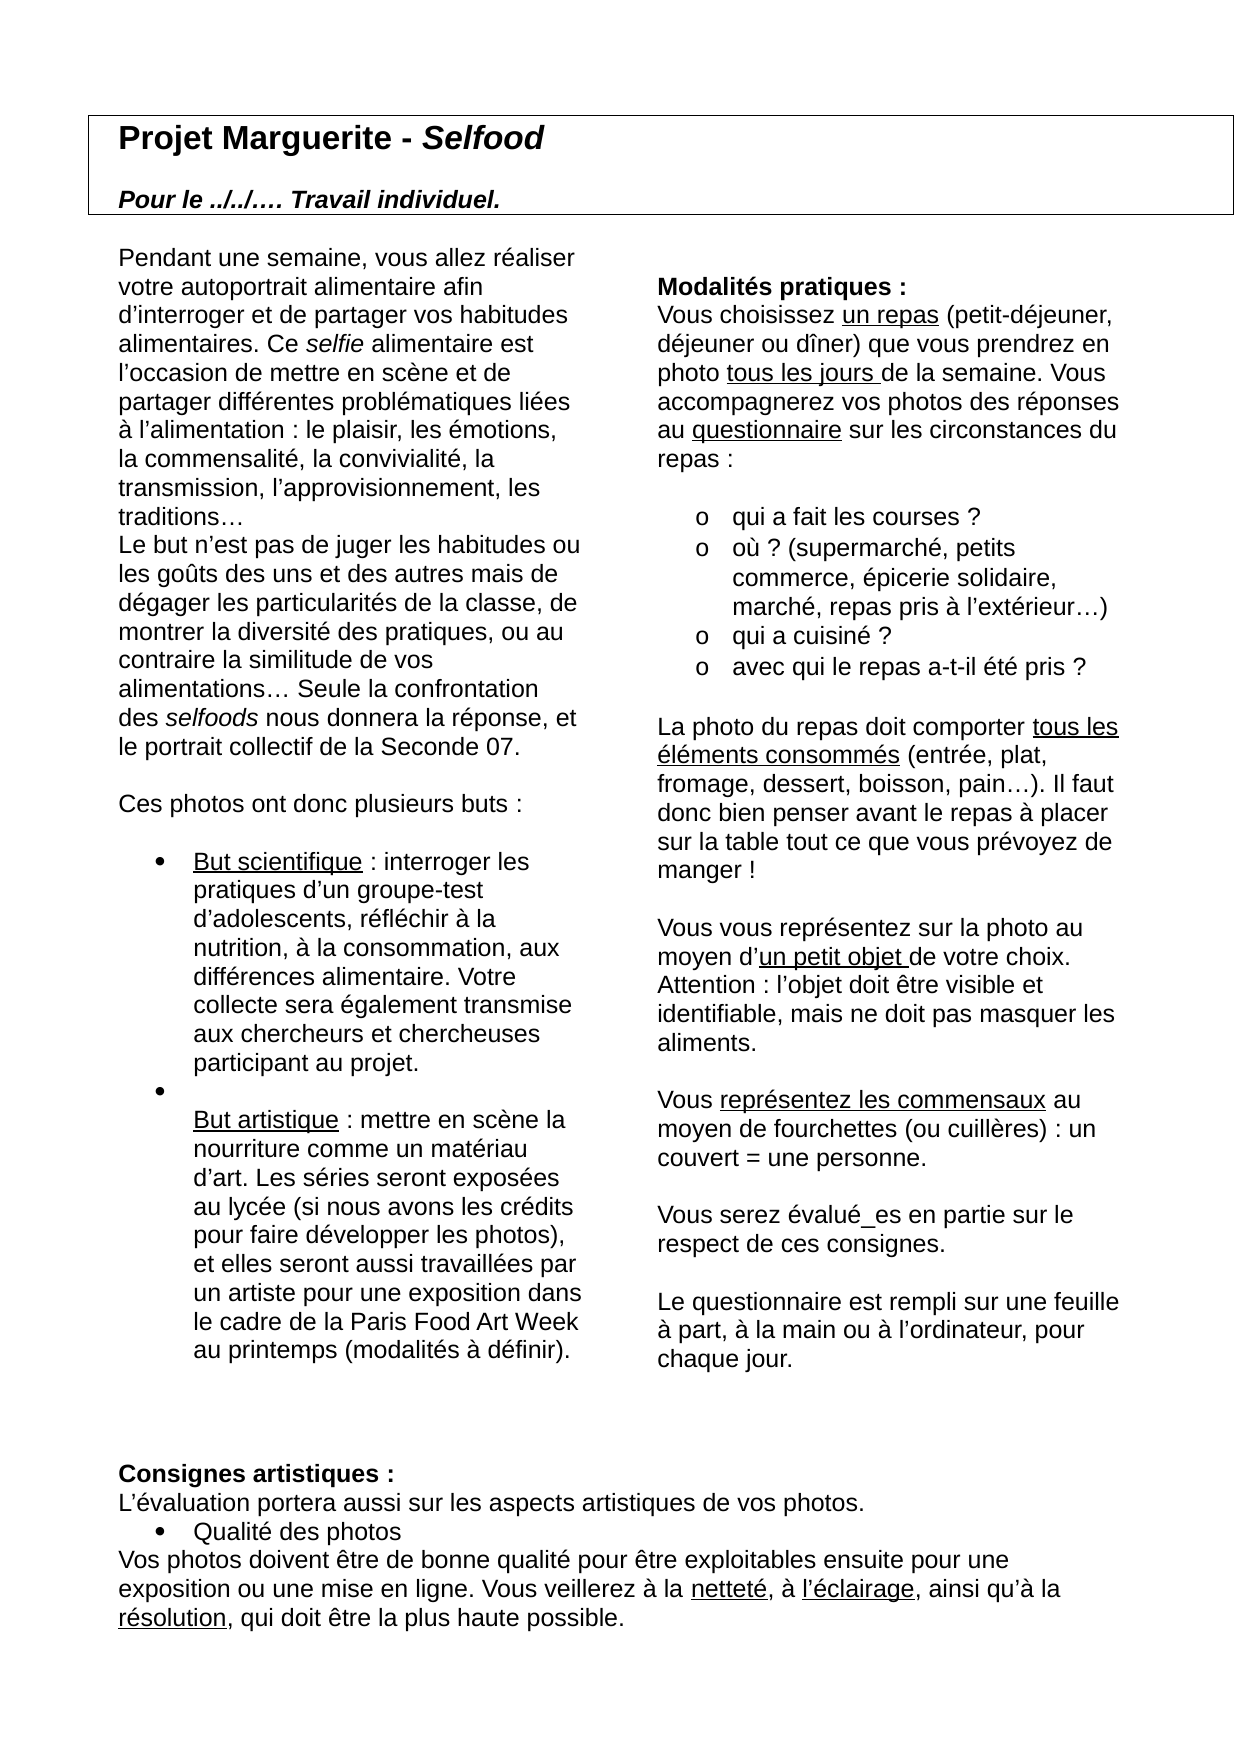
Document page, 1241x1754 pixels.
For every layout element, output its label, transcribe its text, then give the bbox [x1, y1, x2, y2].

text Vos photos doivent être de bonne qualité pour être exploitables ensuite pour une exposition ou une mise en ligne. Vous veillerez à la netteté, à l’éclairage, ainsi qu’à la résolution, qui doit être la plus haute possible. [118, 1545, 1122, 1632]
list avec qui le repas a-t-il été pris ? [694, 652, 1122, 683]
text Vous choisissez un repas (petit-déjeuner, déjeuner ou dîner) que vous prendrez en photo tous les jours de la semaine. Vous accompagnerez vos photos des réponses au questionnaire sur les circonstances du repas : [657, 300, 1122, 473]
list But scientifique : interroger les pratiques d’un groupe-test d’adolescents, réfléchir à la nutrition, à la consommation, aux différences alimentaire. Votre collecte sera également transmise aux chercheurs et chercheuses participant au projet. [156, 847, 583, 1077]
text Consignes artistiques : [118, 1459, 1122, 1488]
list où ? (supermarché, petits commerce, épicerie solidaire, marché, repas pris à l’extérieur…) [694, 532, 1122, 621]
text Vous serez évalué_es en partie sur le respect de ces consignes. [657, 1200, 1122, 1258]
text Le questionnaire est rempli sur une feuille à part, à la main ou à l’ordinateur, pour chaque jour. [657, 1287, 1122, 1373]
text Ces photos ont donc plusieurs buts : [118, 789, 583, 818]
text Projet Marguerite - Selfood [118, 118, 1122, 157]
text Pendant une semaine, vous allez réaliser votre autoportrait alimentaire afin d’interroger et de partager vos habitudes alimentaires. Ce selfie alimentaire est l’occasion de mettre en scène et de partager différentes problématiques liées à l’alimentation : le plaisir, les émotions, la commensalité, la convivialité, la transmission, l’approvisionnement, les traditions… [118, 243, 583, 530]
list qui a cuisiné ? [694, 621, 1122, 652]
text L’évaluation portera aussi sur les aspects artistiques de vos photos. [118, 1488, 1122, 1517]
text Pour le ../../…. Travail individuel. [118, 185, 1122, 214]
text Vous vous représentez sur la photo au moyen d’un petit objet de votre choix. Attention : l’objet doit être visible et identifiable, mais ne doit pas masquer les aliments. [657, 913, 1122, 1057]
list But artistique : mettre en scène la nourriture comme un matériau d’art. Les séries seront exposées au lycée (si nous avons les crédits pour faire développer les photos), et elles seront aussi travaillées par un artiste pour une exposition dans le cadre de la Paris Food Art Week au printemps (modalités à définir). [156, 1077, 583, 1364]
text La photo du repas doit comporter tous les éléments consommés (entrée, plat, fromage, dessert, boisson, pain…). Il faut donc bien penser avant le repas à placer sur la table tout ce que vous prévoyez de manger ! [657, 712, 1122, 884]
text Le but n’est pas de juger les habitudes ou les goûts des uns et des autres mais de dégager les particularités de la classe, de montrer la diversité des pratiques, ou au contraire la similitude de vos alimentations… Seule la confrontation des selfoods nous donnera la réponse, et le portrait collectif de la Seconde 07. [118, 530, 583, 760]
list qui a fait les courses ? [694, 502, 1122, 532]
text Vous représentez les commensaux au moyen de fourchettes (ou cuillères) : un couvert = une personne. [657, 1085, 1122, 1172]
text Modalités pratiques : [657, 272, 1122, 300]
list Qualité des photos [156, 1517, 1122, 1545]
